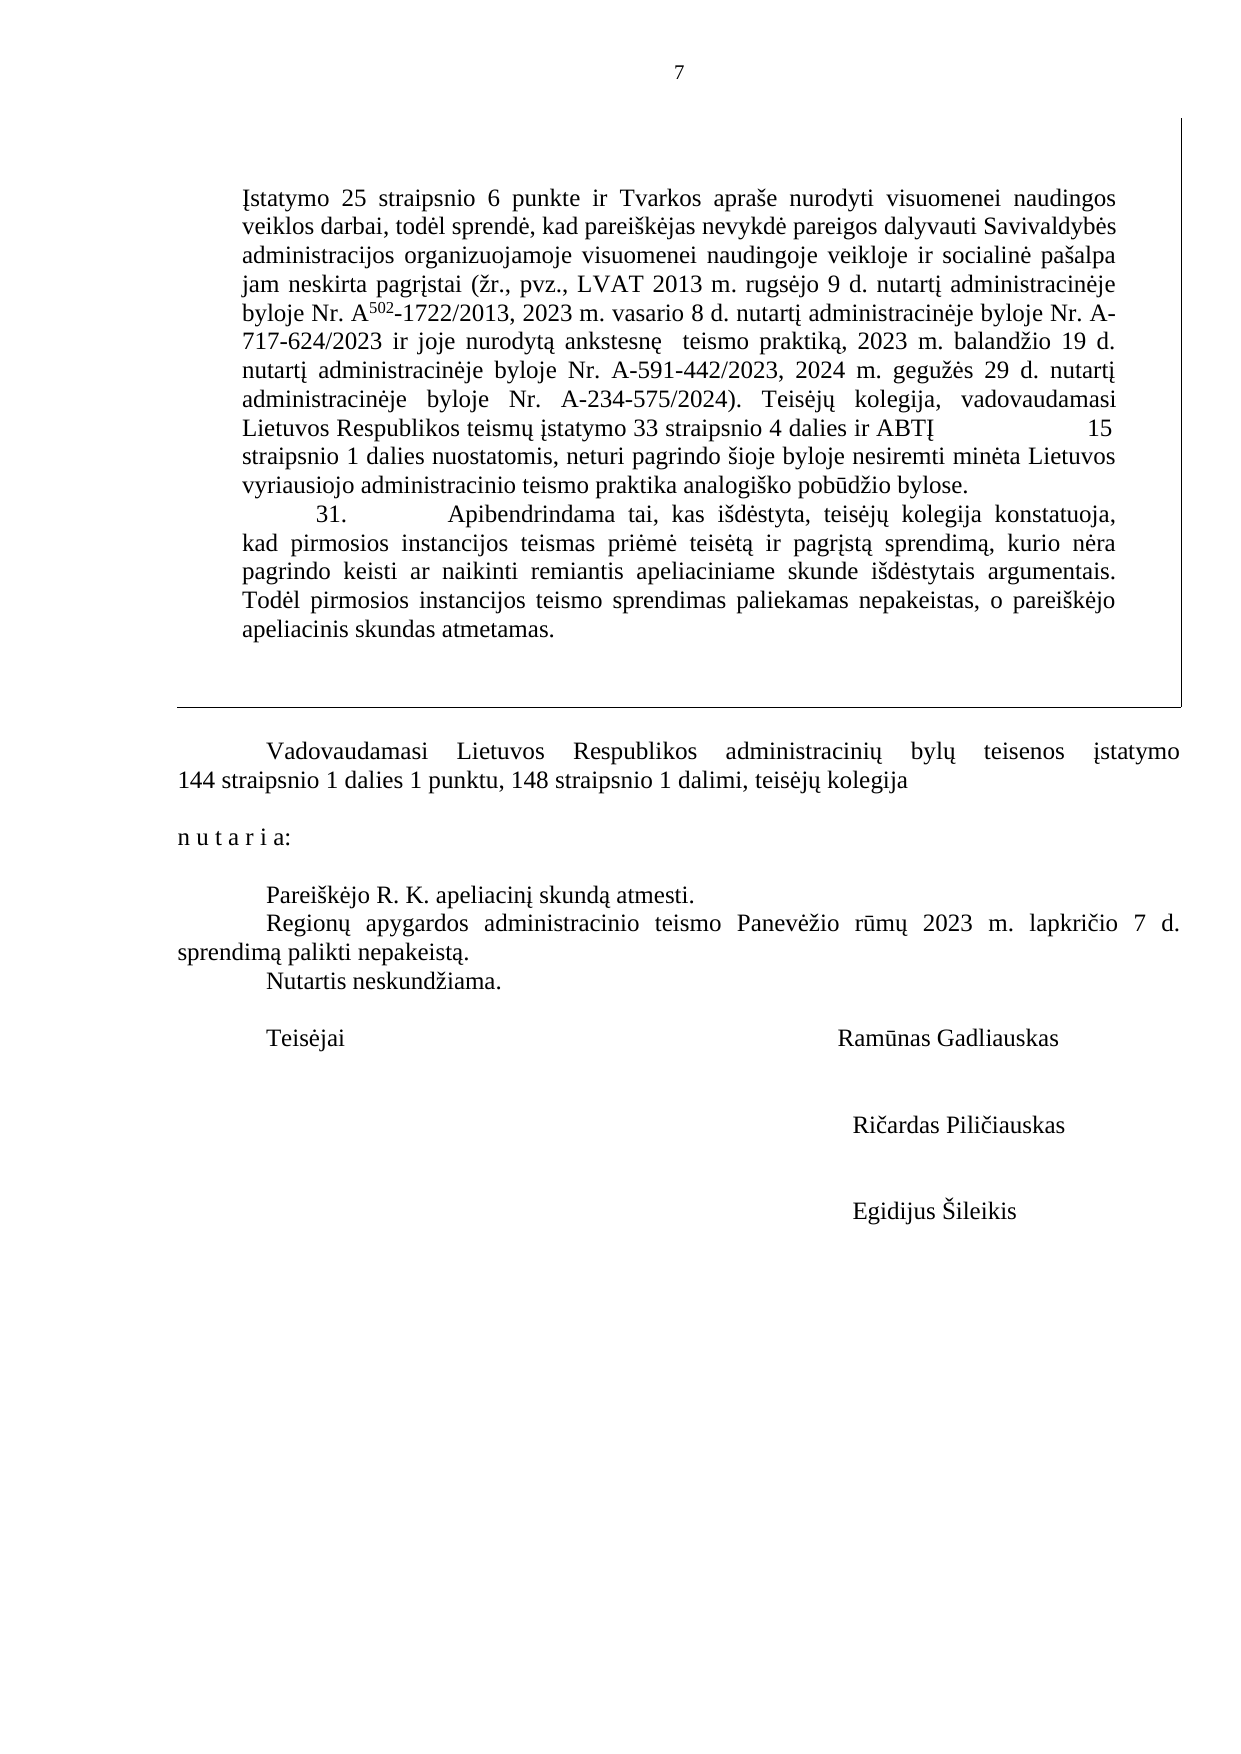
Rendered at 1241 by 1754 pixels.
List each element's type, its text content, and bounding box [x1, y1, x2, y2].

text Regionų apygardos administracinio teismo Panevėžio rūmų 2023 m. lapkričio 7 d. sprendimą palikti nepakeistą. [177, 908, 1181, 966]
text Teisėjai Ramūnas Gadliauskas [162, 1023, 1181, 1052]
text Įstatymo 25 straipsnio 6 punkte ir Tvarkos apraše nurodyti visuomenei naudingos veiklos darbai, todėl sprendė, kad pareiškėjas nevykdė pareigos dalyvauti Savivaldybės administracijos organizuojamoje visuomenei naudingoje veikloje ir socialinė pašalpa jam neskirta pagrįstai (žr., pvz., LVAT 2013 m. rugsėjo 9 d. nutartį administracinėje byloje Nr. A502-1722/2013, 2023 m. vasario 8 d. nutartį administracinėje byloje Nr. A-717-624/2023 ir joje nurodytą ankstesnę teismo praktiką, 2023 m. balandžio 19 d. nutartį administracinėje byloje Nr. A-591-442/2023, 2024 m. gegužės 29 d. nutartį administracinėje byloje Nr. A-234-575/2024). Teisėjų kolegija, vadovaudamasi Lietuvos Respublikos teismų įstatymo 33 straipsnio 4 dalies ir ABTĮ 15 straipsnio 1 dalies nuostatomis, neturi pagrindo šioje byloje nesiremti minėta Lietuvos vyriausiojo administracinio teismo praktika analogiško pobūdžio bylose. [177, 118, 1181, 499]
text Ričardas Piličiauskas [177, 1110, 1181, 1138]
text 31. Apibendrindama tai, kas išdėstyta, teisėjų kolegija konstatuoja, kad pirmosios instancijos teismas priėmė teisėtą ir pagrįstą sprendimą, kurio nėra pagrindo keisti ar naikinti remiantis apeliaciniame skunde išdėstytais argumentais. Todėl pirmosios instancijos teismo sprendimas paliekamas nepakeistas, o pareiškėjo apeliacinis skundas atmetamas. [177, 499, 1181, 707]
text Egidijus Šileikis [177, 1196, 1181, 1225]
text Nutartis neskundžiama. [177, 966, 1181, 995]
text Vadovaudamasi Lietuvos Respublikos administracinių bylų teisenos įstatymo 144 straipsnio 1 dalies 1 punktu, 148 straipsnio 1 dalimi, teisėjų kolegija [177, 736, 1181, 793]
text n u t a r i a: [177, 822, 1181, 851]
text Pareiškėjo R. K. apeliacinį skundą atmesti. [177, 880, 1181, 908]
